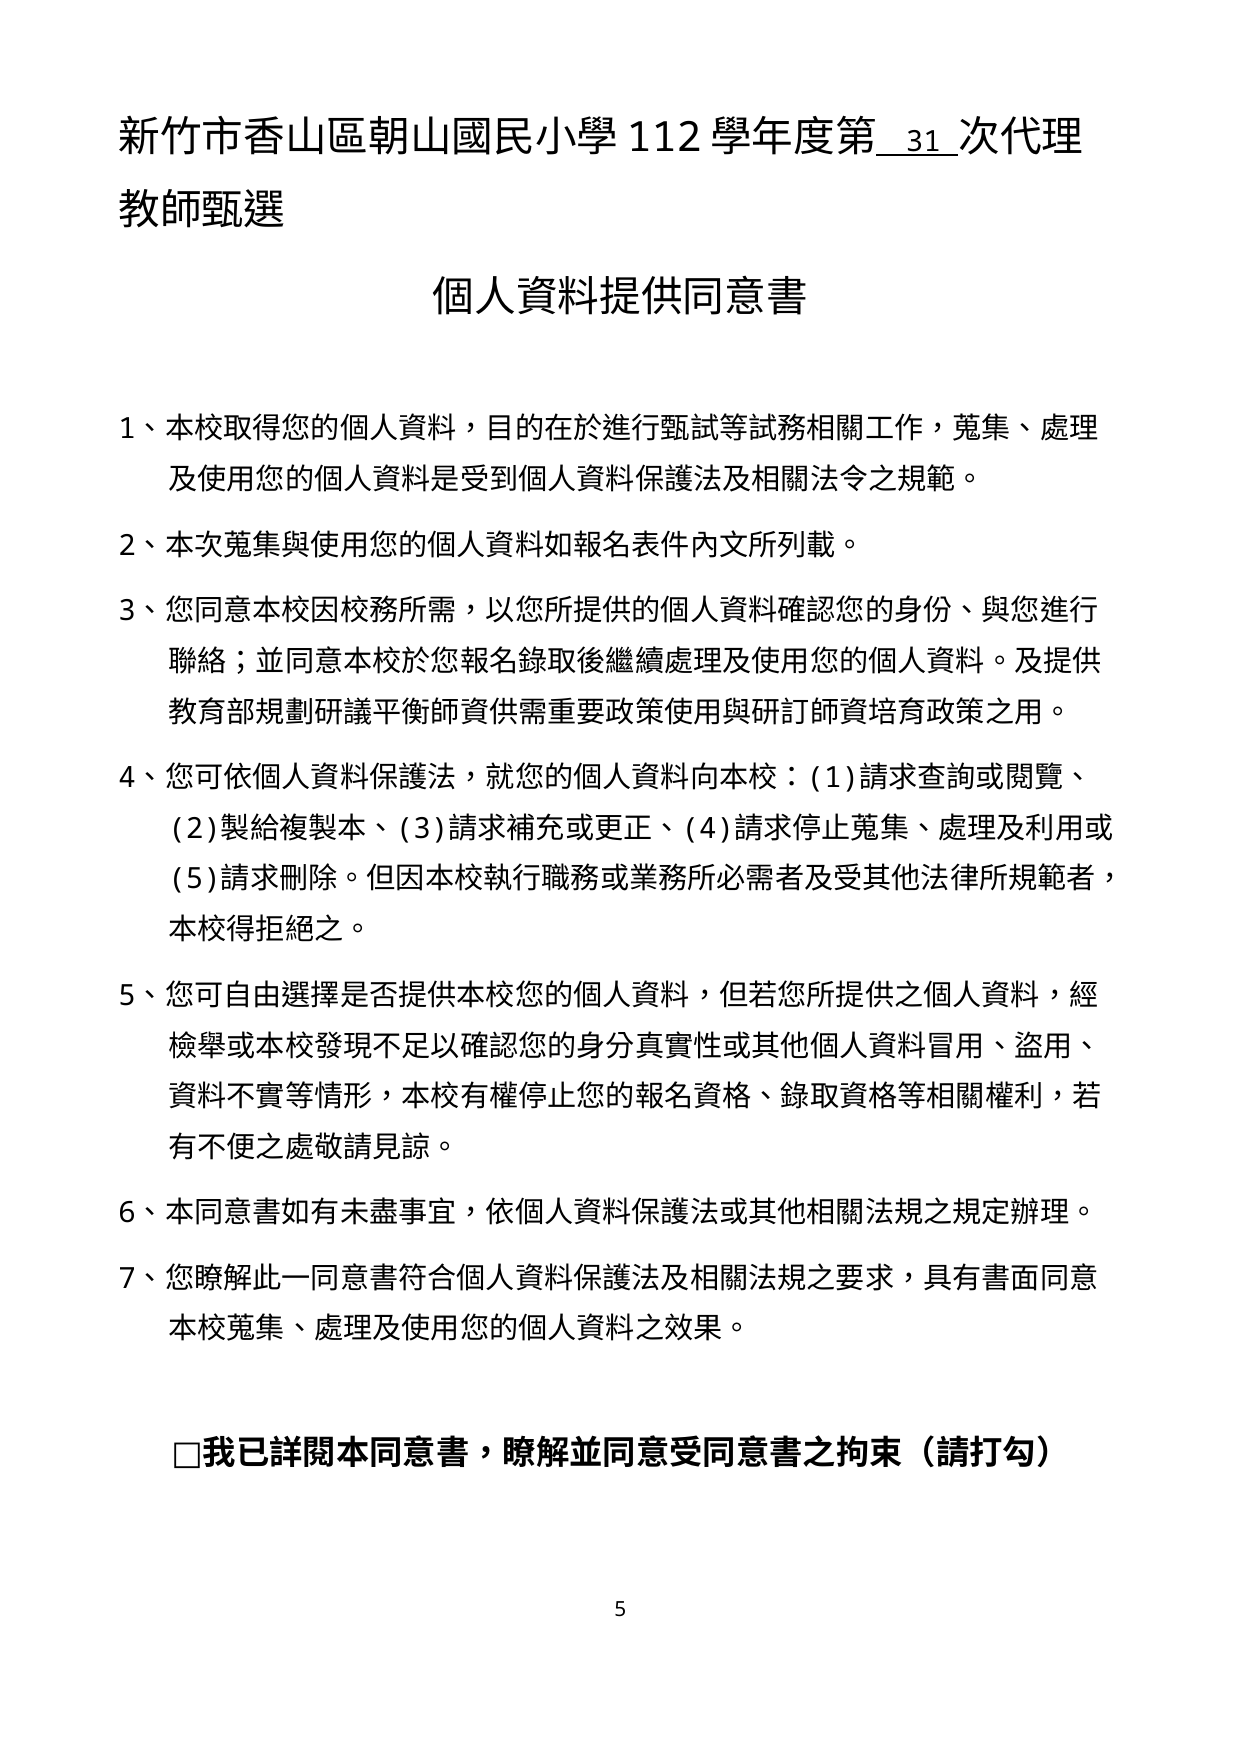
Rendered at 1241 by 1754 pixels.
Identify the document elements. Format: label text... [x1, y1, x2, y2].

text □我已詳閱本同意書，瞭解並同意受同意書之拘束（請打勾） [118, 1426, 1122, 1474]
text 3、您同意本校因校務所需，以您所提供的個人資料確認您的身份、與您進行聯絡；並同意本校於您報名錄取後繼續處理及使用您的個人資料。及提供教育部規劃研議平衡師資供需重要政策使用與研訂師資培育政策之用。 [118, 587, 1122, 730]
text 1、本校取得您的個人資料，目的在於進行甄試等試務相關工作，蒐集、處理及使用您的個人資料是受到個人資料保護法及相關法令之規範。 [118, 405, 1122, 498]
text 7、您瞭解此一同意書符合個人資料保護法及相關法規之要求，具有書面同意本校蒐集、處理及使用您的個人資料之效果。 [118, 1254, 1122, 1347]
text 新竹市香山區朝山國民小學112學年度第 31 次代理教師甄選 [118, 103, 1122, 236]
text 6、本同意書如有未盡事宜，依個人資料保護法或其他相關法規之規定辦理。 [118, 1189, 1122, 1231]
text 個人資料提供同意書 [118, 263, 1122, 323]
text 2、本次蒐集與使用您的個人資料如報名表件內文所列載。 [118, 521, 1122, 563]
text 5、您可自由選擇是否提供本校您的個人資料，但若您所提供之個人資料，經檢舉或本校發現不足以確認您的身分真實性或其他個人資料冒用、盜用、資料不實等情形，本校有權停止您的報名資格、錄取資格等相關權利，若有不便之處敬請見諒。 [118, 971, 1122, 1166]
text 4、您可依個人資料保護法，就您的個人資料向本校：(1)請求查詢或閱覽、(2)製給複製本、(3)請求補充或更正、(4)請求停止蒐集、處理及利用或(5)請求刪除。但因本校執行職務或業務所必需者及受其他法律所規範者，本校得拒絕之。 [118, 753, 1122, 948]
